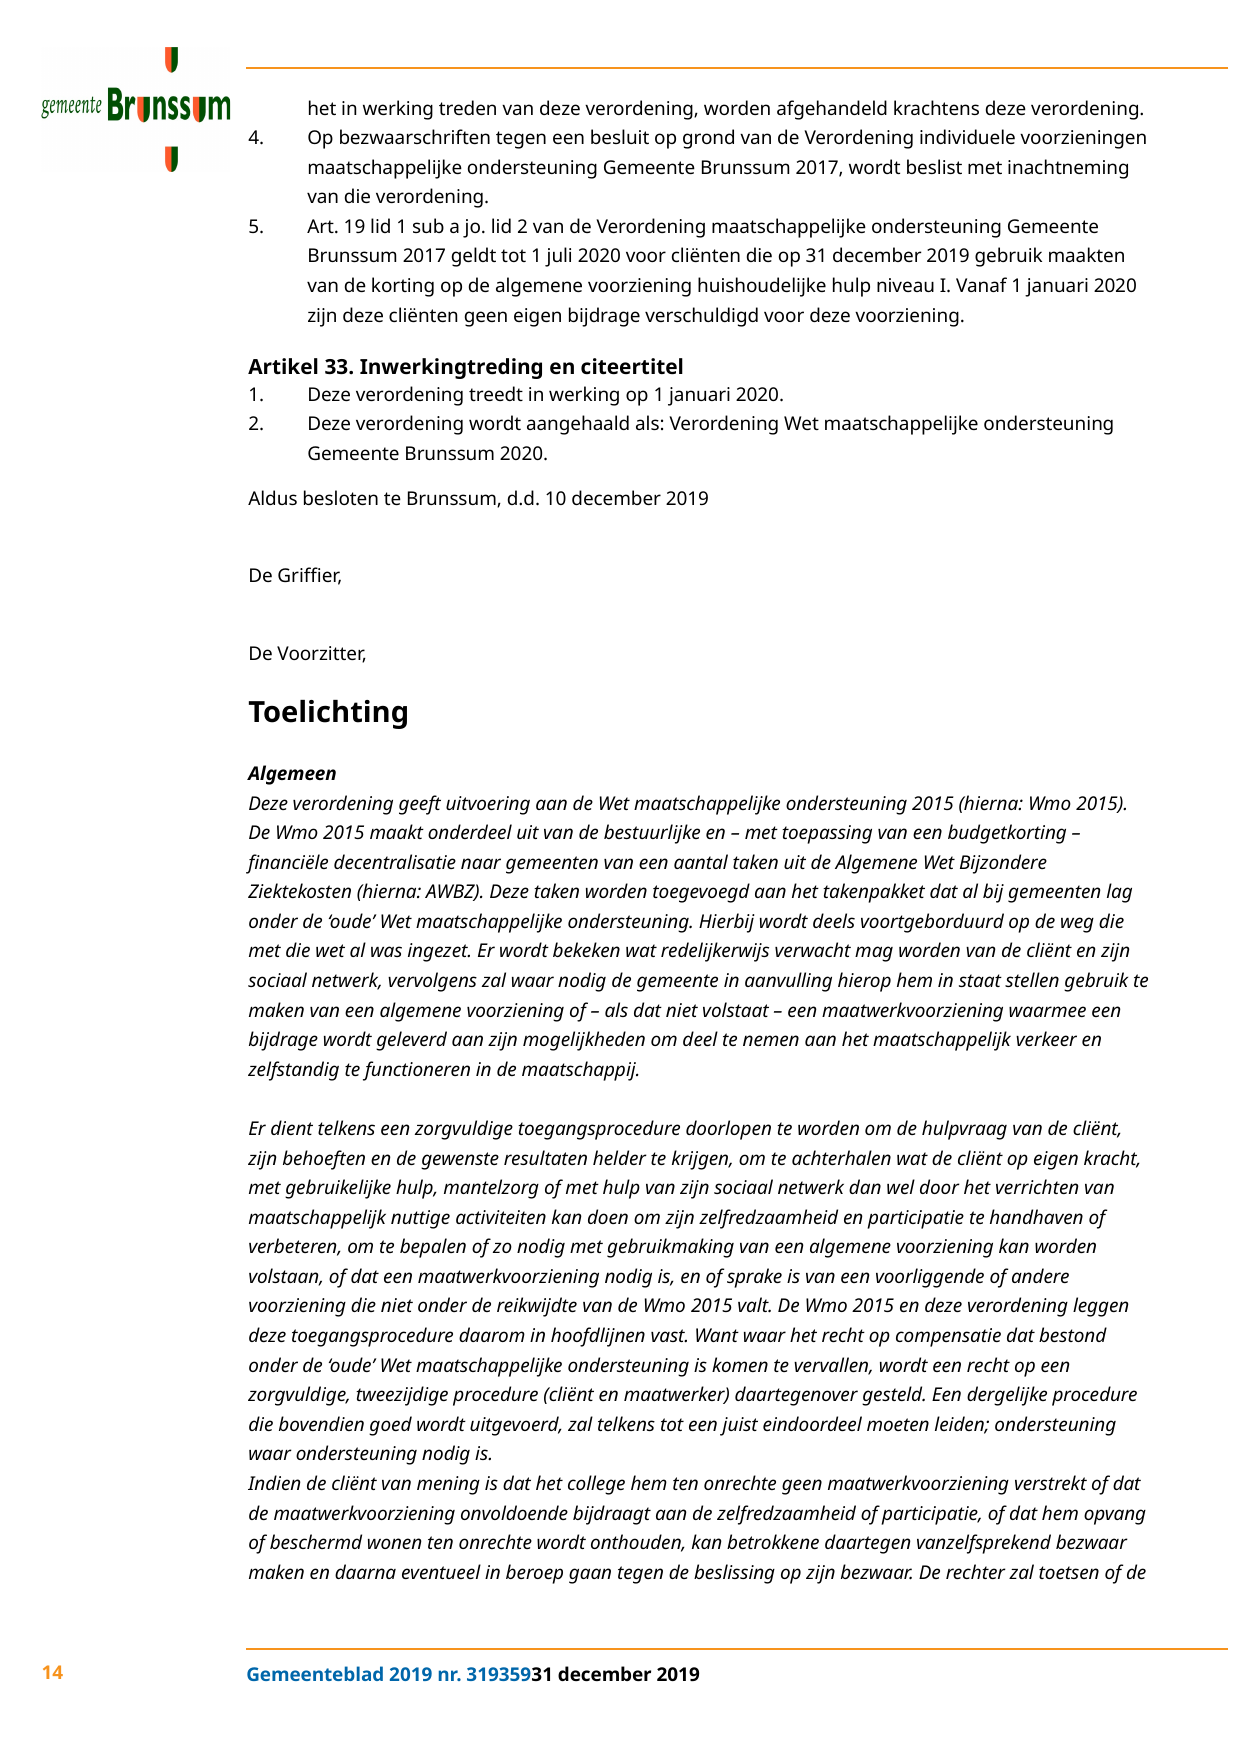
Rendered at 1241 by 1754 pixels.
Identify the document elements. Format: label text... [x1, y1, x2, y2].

text Er dient telkens een zorgvuldige toegangsprocedure doorlopen te worden om de hulpvraag van de cliënt, zijn behoeften en de gewenste resultaten helder te krijgen, om te achterhalen wat de cliënt op eigen kracht, met gebruikelijke hulp, mantelzorg of met hulp van zijn sociaal netwerk dan wel door het verrichten van maatschappelijk nuttige activiteiten kan doen om zijn zelfredzaamheid en participatie te handhaven of verbeteren, om te bepalen of zo nodig met gebruikmaking van een algemene voorziening kan worden volstaan, of dat een maatwerkvoorziening nodig is, en of sprake is van een voorliggende of andere voorziening die niet onder de reikwijdte van de Wmo 2015 valt. De Wmo 2015 en deze verordening leggen deze toegangsprocedure daarom in hoofdlijnen vast. Want waar het recht op compensatie dat bestond onder de ‘oude’ Wet maatschappelijke ondersteuning is komen te vervallen, wordt een recht op een zorgvuldige, tweezijdige procedure (cliënt en maatwerker) daartegenover gesteld. Een dergelijke procedure die bovendien goed wordt uitgevoerd, zal telkens tot een juist eindoordeel moeten leiden; ondersteuning waar ondersteuning nodig is. [248, 1115, 1152, 1466]
picture [41, 47, 231, 172]
text Indien de cliënt van mening is dat het college hem ten onrechte geen maatwerkvoorziening verstrekt of dat de maatwerkvoorziening onvoldoende bijdraagt aan de zelfredzaamheid of participatie, of dat hem opvang of beschermd wonen ten onrechte wordt onthouden, kan betrokkene daartegen vanzelfsprekend bezwaar maken en daarna eventueel in beroep gaan tegen de beslissing op zijn bezwaar. De rechter zal toetsen of de [248, 1470, 1152, 1585]
list Deze verordening wordt aangehaald als: Verordening Wet maatschappelijke ondersteuning Gemeente Brunssum 2020. [248, 410, 1152, 466]
text Toelichting [248, 691, 1152, 731]
text Artikel 33. Inwerkingtreding en citeertitel [248, 352, 1152, 381]
text De Voorzitter, [248, 640, 1152, 666]
list Art. 19 lid 1 sub a jo. lid 2 van de Verordening maatschappelijke ondersteuning Gemeente Brunssum 2017 geldt tot 1 juli 2020 voor cliënten die op 31 december 2019 gebruik maakten van de korting op de algemene voorziening huishoudelijke hulp niveau I. Vanaf 1 januari 2020 zijn deze cliënten geen eigen bijdrage verschuldigd voor deze voorziening. [248, 213, 1152, 328]
text Algemeen [248, 760, 1152, 786]
list het in werking treden van deze verordening, worden afgehandeld krachtens deze verordening. [248, 95, 1152, 121]
text Deze verordening geeft uitvoering aan de Wet maatschappelijke ondersteuning 2015 (hierna: Wmo 2015). De Wmo 2015 maakt onderdeel uit van de bestuurlijke en – met toepassing van een budgetkorting – financiële decentralisatie naar gemeenten van een aantal taken uit de Algemene Wet Bijzondere Ziektekosten (hierna: AWBZ). Deze taken worden toegevoegd aan het takenpakket dat al bij gemeenten lag onder de ‘oude’ Wet maatschappelijke ondersteuning. Hierbij wordt deels voortgeborduurd op de weg die met die wet al was ingezet. Er wordt bekeken wat redelijkerwijs verwacht mag worden van de cliënt en zijn sociaal netwerk, vervolgens zal waar nodig de gemeente in aanvulling hierop hem in staat stellen gebruik te maken van een algemene voorziening of – als dat niet volstaat – een maatwerkvoorziening waarmee een bijdrage wordt geleverd aan zijn mogelijkheden om deel te nemen aan het maatschappelijk verkeer en zelfstandig te functioneren in de maatschappij. [248, 790, 1152, 1082]
list Op bezwaarschriften tegen een besluit op grond van de Verordening individuele voorzieningen maatschappelijke ondersteuning Gemeente Brunssum 2017, wordt beslist met inachtneming van die verordening. [248, 124, 1152, 209]
text De Griffier, [248, 563, 1152, 588]
list Deze verordening treedt in werking op 1 januari 2020. [248, 381, 1152, 406]
text Aldus besloten te Brunssum, d.d. 10 december 2019 [248, 486, 1152, 511]
